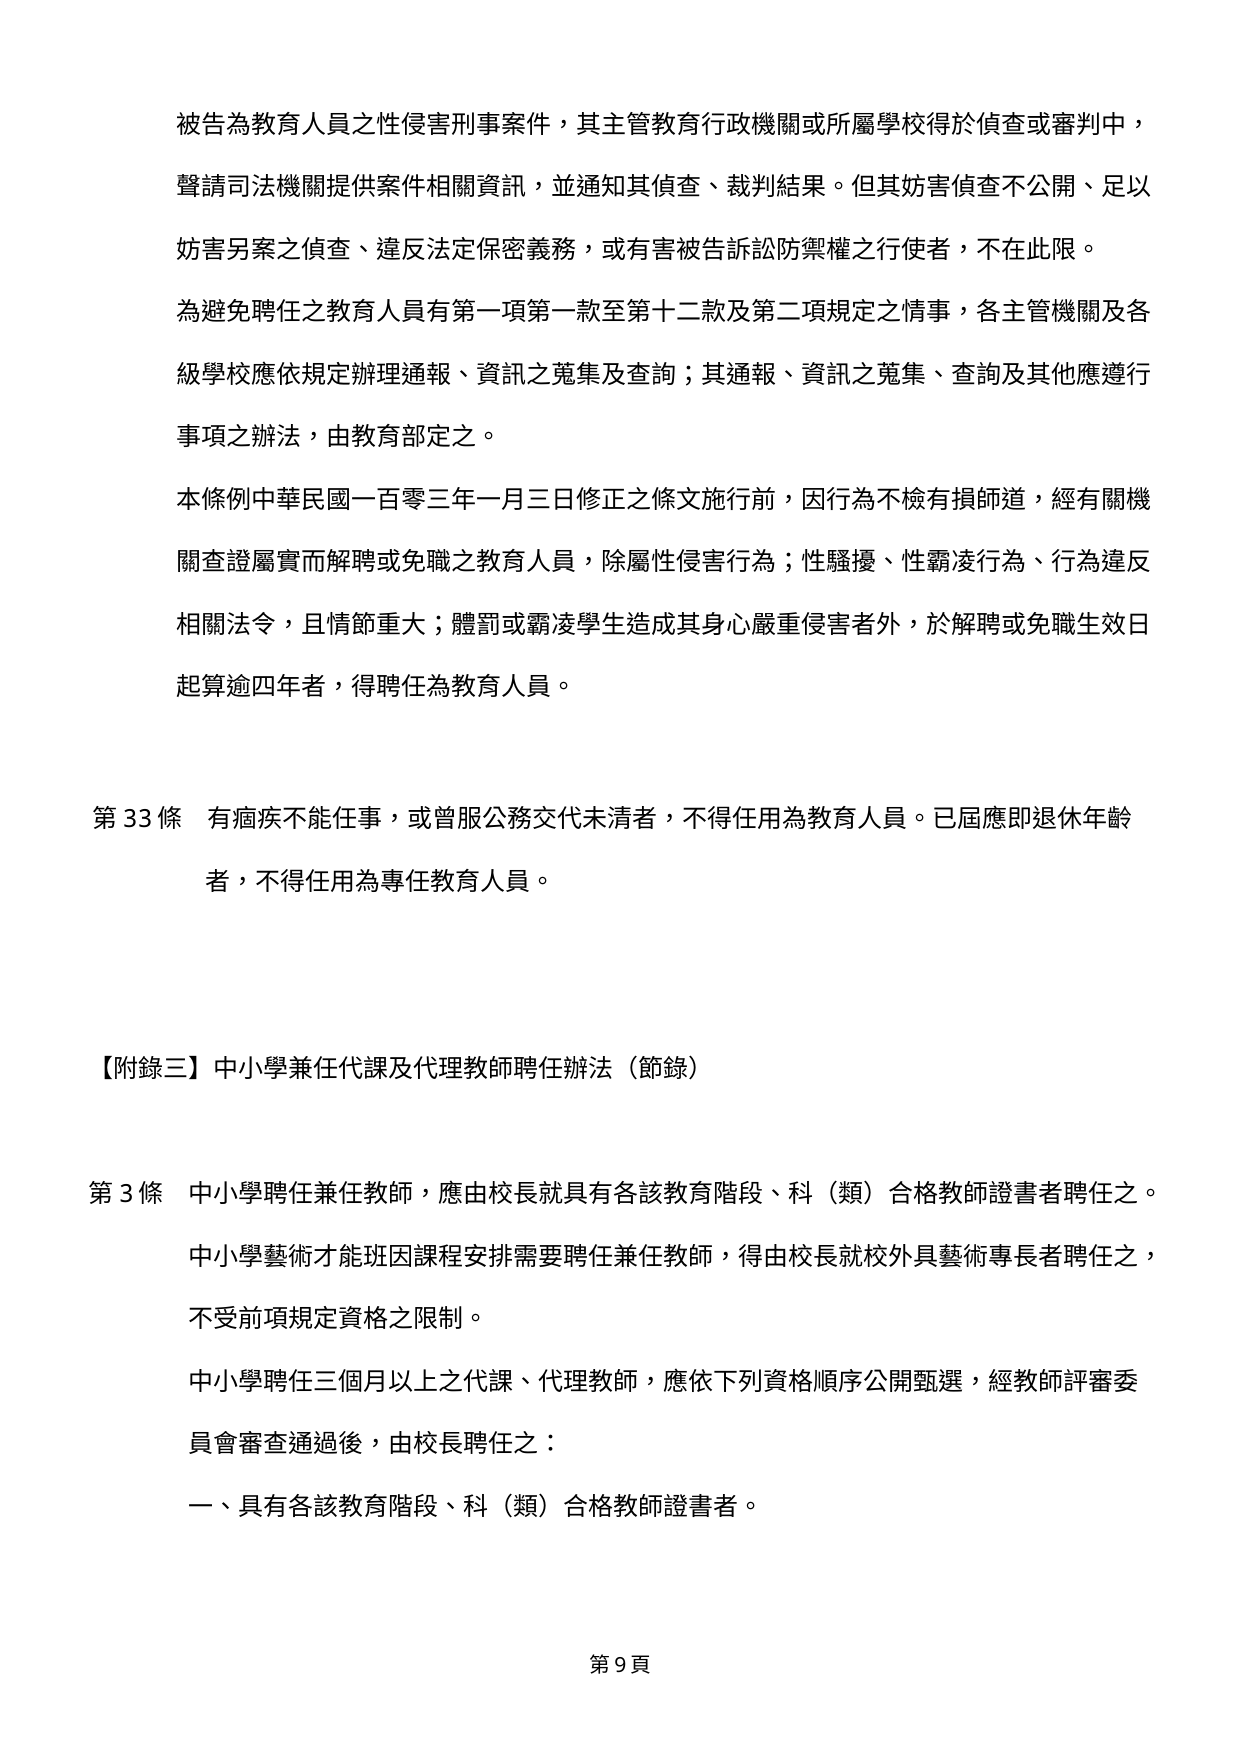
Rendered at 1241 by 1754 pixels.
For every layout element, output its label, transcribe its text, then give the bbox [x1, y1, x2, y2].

text 為避免聘任之教育人員有第一項第一款至第十二款及第二項規定之情事，各主管機關及各級學校應依規定辦理通報、資訊之蒐集及查詢；其通報、資訊之蒐集、查詢及其他應遵行事項之辦法，由教育部定之。 [176, 268, 1152, 456]
text 被告為教育人員之性侵害刑事案件，其主管教育行政機關或所屬學校得於偵查或審判中，聲請司法機關提供案件相關資訊，並通知其偵查、裁判結果。但其妨害偵查不公開、足以妨害另案之偵查、違反法定保密義務，或有害被告訴訟防禦權之行使者，不在此限。 [176, 81, 1152, 268]
text 一、具有各該教育階段、科（類）合格教師證書者。 [89, 1462, 1152, 1525]
text 中小學藝術才能班因課程安排需要聘任兼任教師，得由校長就校外具藝術專長者聘任之，不受前項規定資格之限制。 [189, 1212, 1152, 1337]
text 【附錄三】中小學兼任代課及代理教師聘任辦法（節錄） [89, 1025, 1152, 1087]
text 中小學聘任三個月以上之代課、代理教師，應依下列資格順序公開甄選，經教師評審委員會審查通過後，由校長聘任之： [189, 1337, 1152, 1462]
text 本條例中華民國一百零三年一月三日修正之條文施行前，因行為不檢有損師道，經有關機關查證屬實而解聘或免職之教育人員，除屬性侵害行為；性騷擾、性霸凌行為、行為違反相關法令，且情節重大；體罰或霸凌學生造成其身心嚴重侵害者外，於解聘或免職生效日起算逾四年者，得聘任為教育人員。 [176, 456, 1152, 706]
text 第3條 中小學聘任兼任教師，應由校長就具有各該教育階段、科（類）合格教師證書者聘任之。 [89, 1150, 1152, 1212]
text 第33條 有痼疾不能任事，或曾服公務交代未清者，不得任用為教育人員。已屆應即退休年齡者，不得任用為專任教育人員。 [92, 775, 1152, 900]
